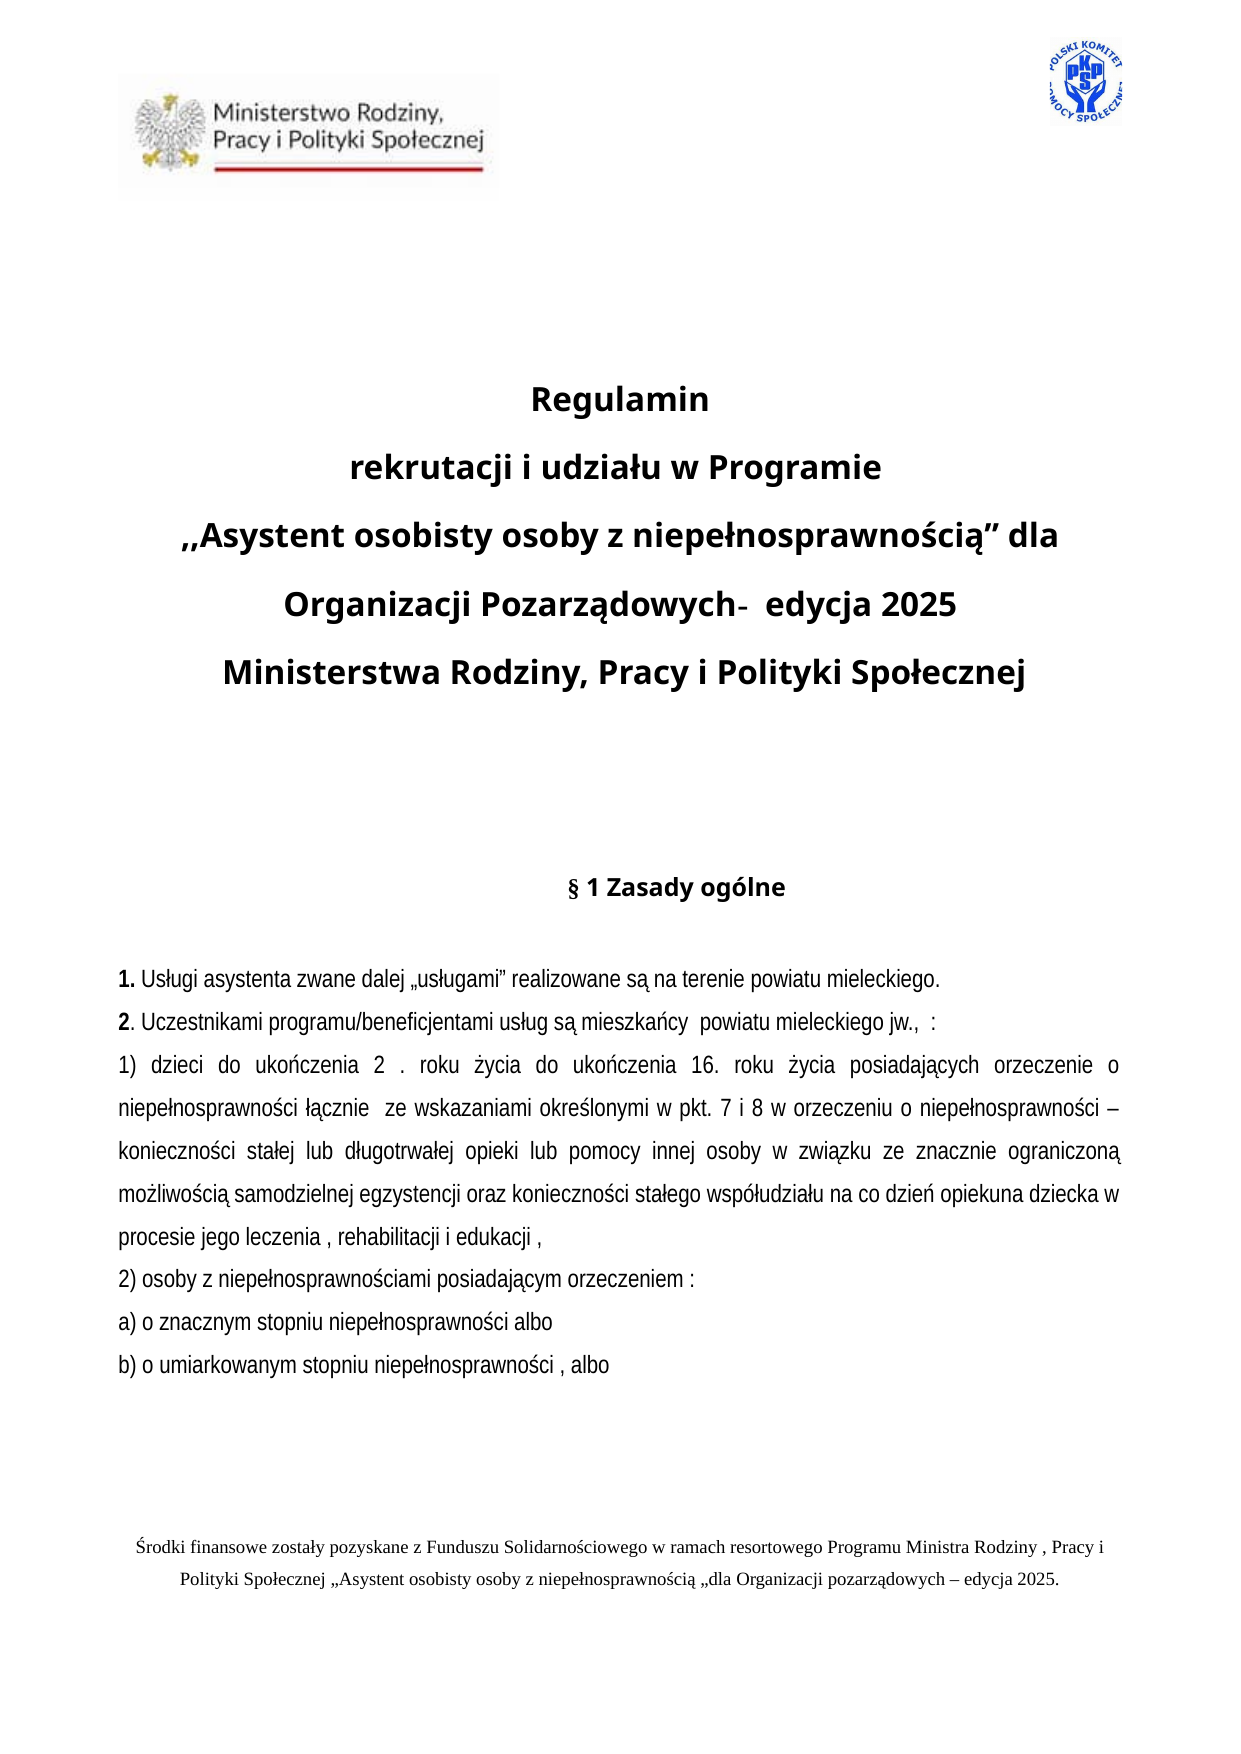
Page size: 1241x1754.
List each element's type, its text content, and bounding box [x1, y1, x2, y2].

text a) o znacznym stopniu niepełnosprawności albo [118, 1307, 1122, 1336]
text § 1 Zasady ogólne [231, 870, 1122, 904]
text ,,Asystent osobisty osoby z niepełnosprawnością” dla Organizacji Pozarządowych- edycja 2025 [118, 512, 1122, 626]
text 2. Uczestnikami programu/beneficjentami usług są mieszkańcy powiatu mieleckiego jw., : [118, 1007, 1122, 1036]
text Regulamin [118, 376, 1122, 421]
text 1. Usługi asystenta zwane dalej „usługami” realizowane są na terenie powiatu mieleckiego. [118, 964, 1122, 993]
text rekrutacji i udziału w Programie [118, 444, 1122, 489]
text 2) osoby z niepełnosprawnościami posiadającym orzeczeniem : [118, 1264, 1122, 1293]
text Ministerstwa Rodziny, Pracy i Polityki Społecznej [118, 648, 1122, 694]
text b) o umiarkowanym stopniu niepełnosprawności , albo [118, 1350, 1122, 1379]
text 1) dzieci do ukończenia 2 . roku życia do ukończenia 16. roku życia posiadających orzeczenie o niepełnosprawności łącznie ze wskazaniami określonymi w pkt. 7 i 8 w orzeczeniu o niepełnosprawności – konieczności stałej lub długotrwałej opieki lub pomocy innej osoby w związku ze znacznie ograniczoną możliwością samodzielnej egzystencji oraz konieczności stałego współudziału na co dzień opiekuna dziecka w procesie jego leczenia , rehabilitacji i edukacji , [118, 1050, 1122, 1250]
